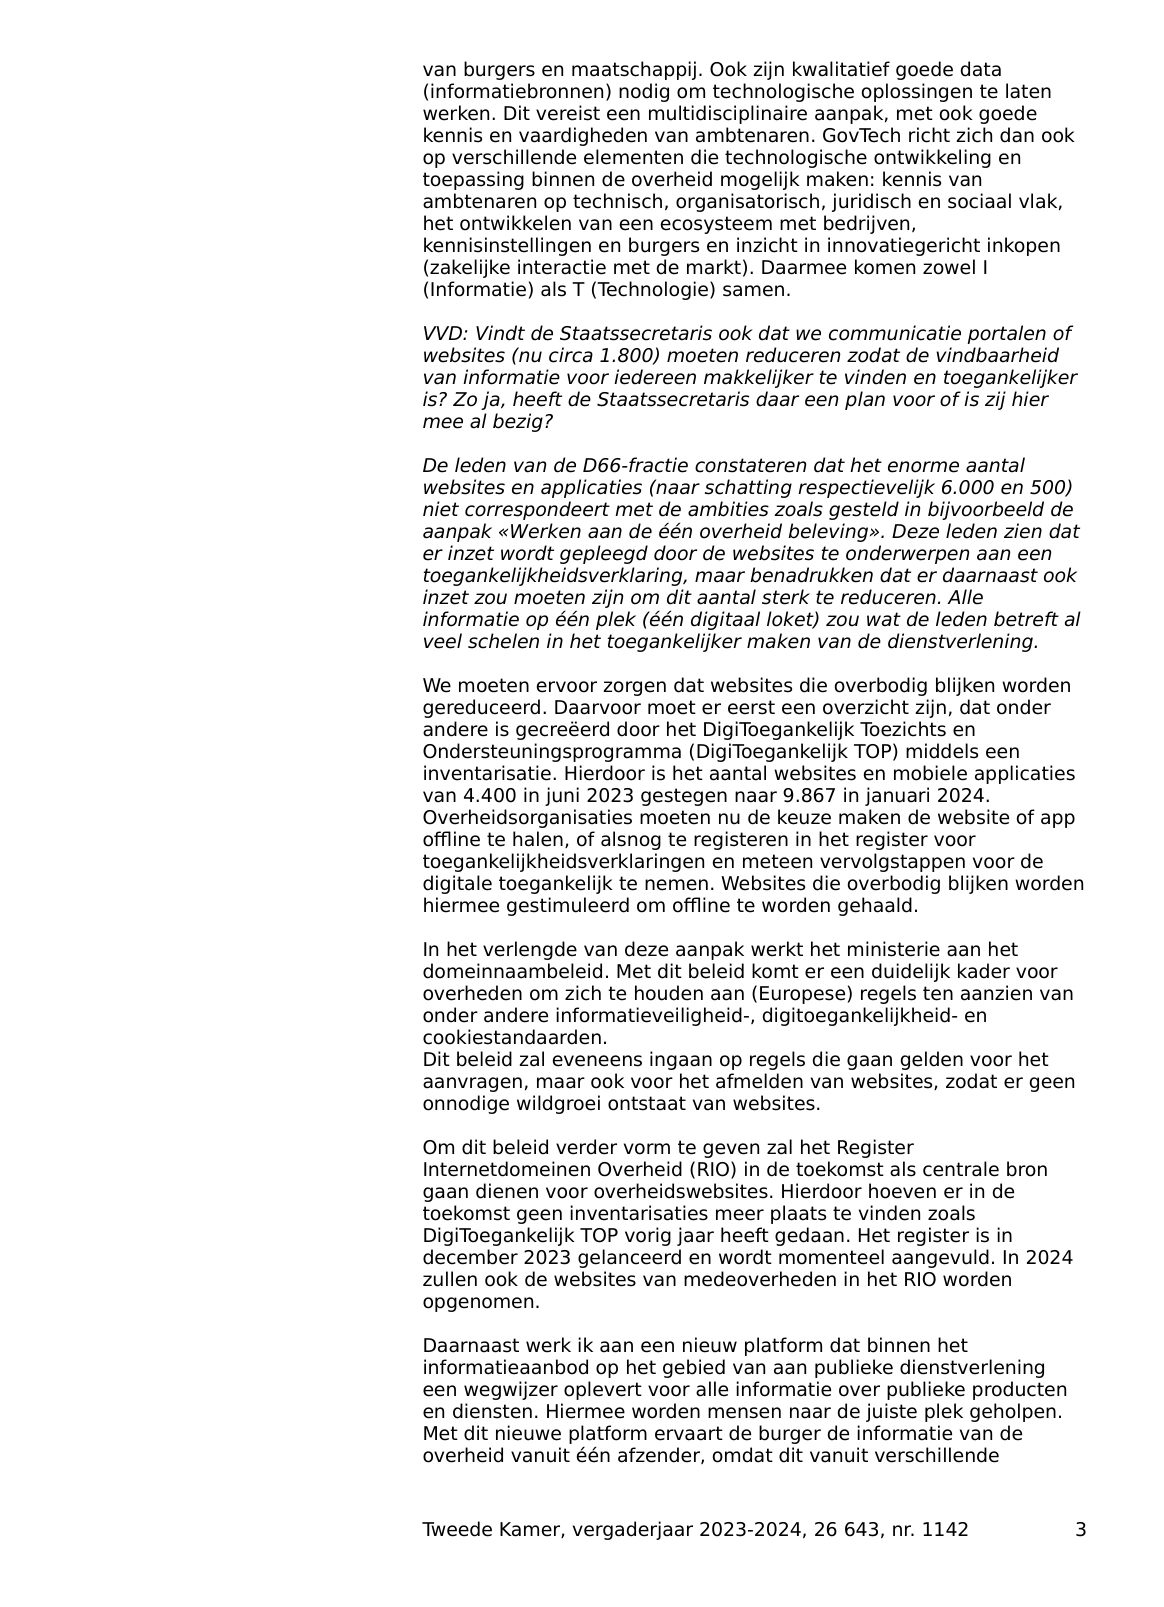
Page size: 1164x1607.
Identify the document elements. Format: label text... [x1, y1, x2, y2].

text Daarnaast werk ik aan een nieuw platform dat binnen het informatieaanbod op het gebied van aan publieke dienstverlening een wegwijzer oplevert voor alle informatie over publieke producten en diensten. Hiermee worden mensen naar de juiste plek geholpen. Met dit nieuwe platform ervaart de burger de informatie van de overheid vanuit één afzender, omdat dit vanuit verschillende [422, 1335, 1087, 1467]
text In het verlengde van deze aanpak werkt het ministerie aan het domeinnaambeleid. Met dit beleid komt er een duidelijk kader voor overheden om zich te houden aan (Europese) regels ten aanzien van onder andere informatieveiligheid-, digitoegankelijkheid- en cookiestandaarden. [422, 939, 1087, 1049]
text VVD: Vindt de Staatssecretaris ook dat we communicatie portalen of websites (nu circa 1.800) moeten reduceren zodat de vindbaarheid van informatie voor iedereen makkelijker te vinden en toegankelijker is? Zo ja, heeft de Staatssecretaris daar een plan voor of is zij hier mee al bezig? [422, 323, 1087, 433]
text Om dit beleid verder vorm te geven zal het Register Internetdomeinen Overheid (RIO) in de toekomst als centrale bron gaan dienen voor overheidswebsites. Hierdoor hoeven er in de toekomst geen inventarisaties meer plaats te vinden zoals DigiToegankelijk TOP vorig jaar heeft gedaan. Het register is in december 2023 gelanceerd en wordt momenteel aangevuld. In 2024 zullen ook de websites van medeoverheden in het RIO worden opgenomen. [422, 1137, 1087, 1313]
text Dit beleid zal eveneens ingaan op regels die gaan gelden voor het aanvragen, maar ook voor het afmelden van websites, zodat er geen onnodige wildgroei ontstaat van websites. [422, 1049, 1087, 1115]
text We moeten ervoor zorgen dat websites die overbodig blijken worden gereduceerd. Daarvoor moet er eerst een overzicht zijn, dat onder andere is gecreëerd door het DigiToegankelijk Toezichts en Ondersteuningsprogramma (DigiToegankelijk TOP) middels een inventarisatie. Hierdoor is het aantal websites en mobiele applicaties van 4.400 in juni 2023 gestegen naar 9.867 in januari 2024. Overheidsorganisaties moeten nu de keuze maken de website of app offline te halen, of alsnog te registeren in het register voor toegankelijkheidsverklaringen en meteen vervolgstappen voor de digitale toegankelijk te nemen. Websites die overbodig blijken worden hiermee gestimuleerd om offline te worden gehaald. [422, 675, 1087, 917]
text van burgers en maatschappij. Ook zijn kwalitatief goede data (informatiebronnen) nodig om technologische oplossingen te laten werken. Dit vereist een multidisciplinaire aanpak, met ook goede kennis en vaardigheden van ambtenaren. GovTech richt zich dan ook op verschillende elementen die technologische ontwikkeling en toepassing binnen de overheid mogelijk maken: kennis van ambtenaren op technisch, organisatorisch, juridisch en sociaal vlak, het ontwikkelen van een ecosysteem met bedrijven, kennisinstellingen en burgers en inzicht in innovatiegericht inkopen (zakelijke interactie met de markt). Daarmee komen zowel I (Informatie) als T (Technologie) samen. [422, 59, 1087, 301]
text De leden van de D66-fractie constateren dat het enorme aantal websites en applicaties (naar schatting respectievelijk 6.000 en 500) niet correspondeert met de ambities zoals gesteld in bijvoorbeeld de aanpak «Werken aan de één overheid beleving». Deze leden zien dat er inzet wordt gepleegd door de websites te onderwerpen aan een toegankelijkheidsverklaring, maar benadrukken dat er daarnaast ook inzet zou moeten zijn om dit aantal sterk te reduceren. Alle informatie op één plek (één digitaal loket) zou wat de leden betreft al veel schelen in het toegankelijker maken van de dienstverlening. [422, 455, 1087, 653]
